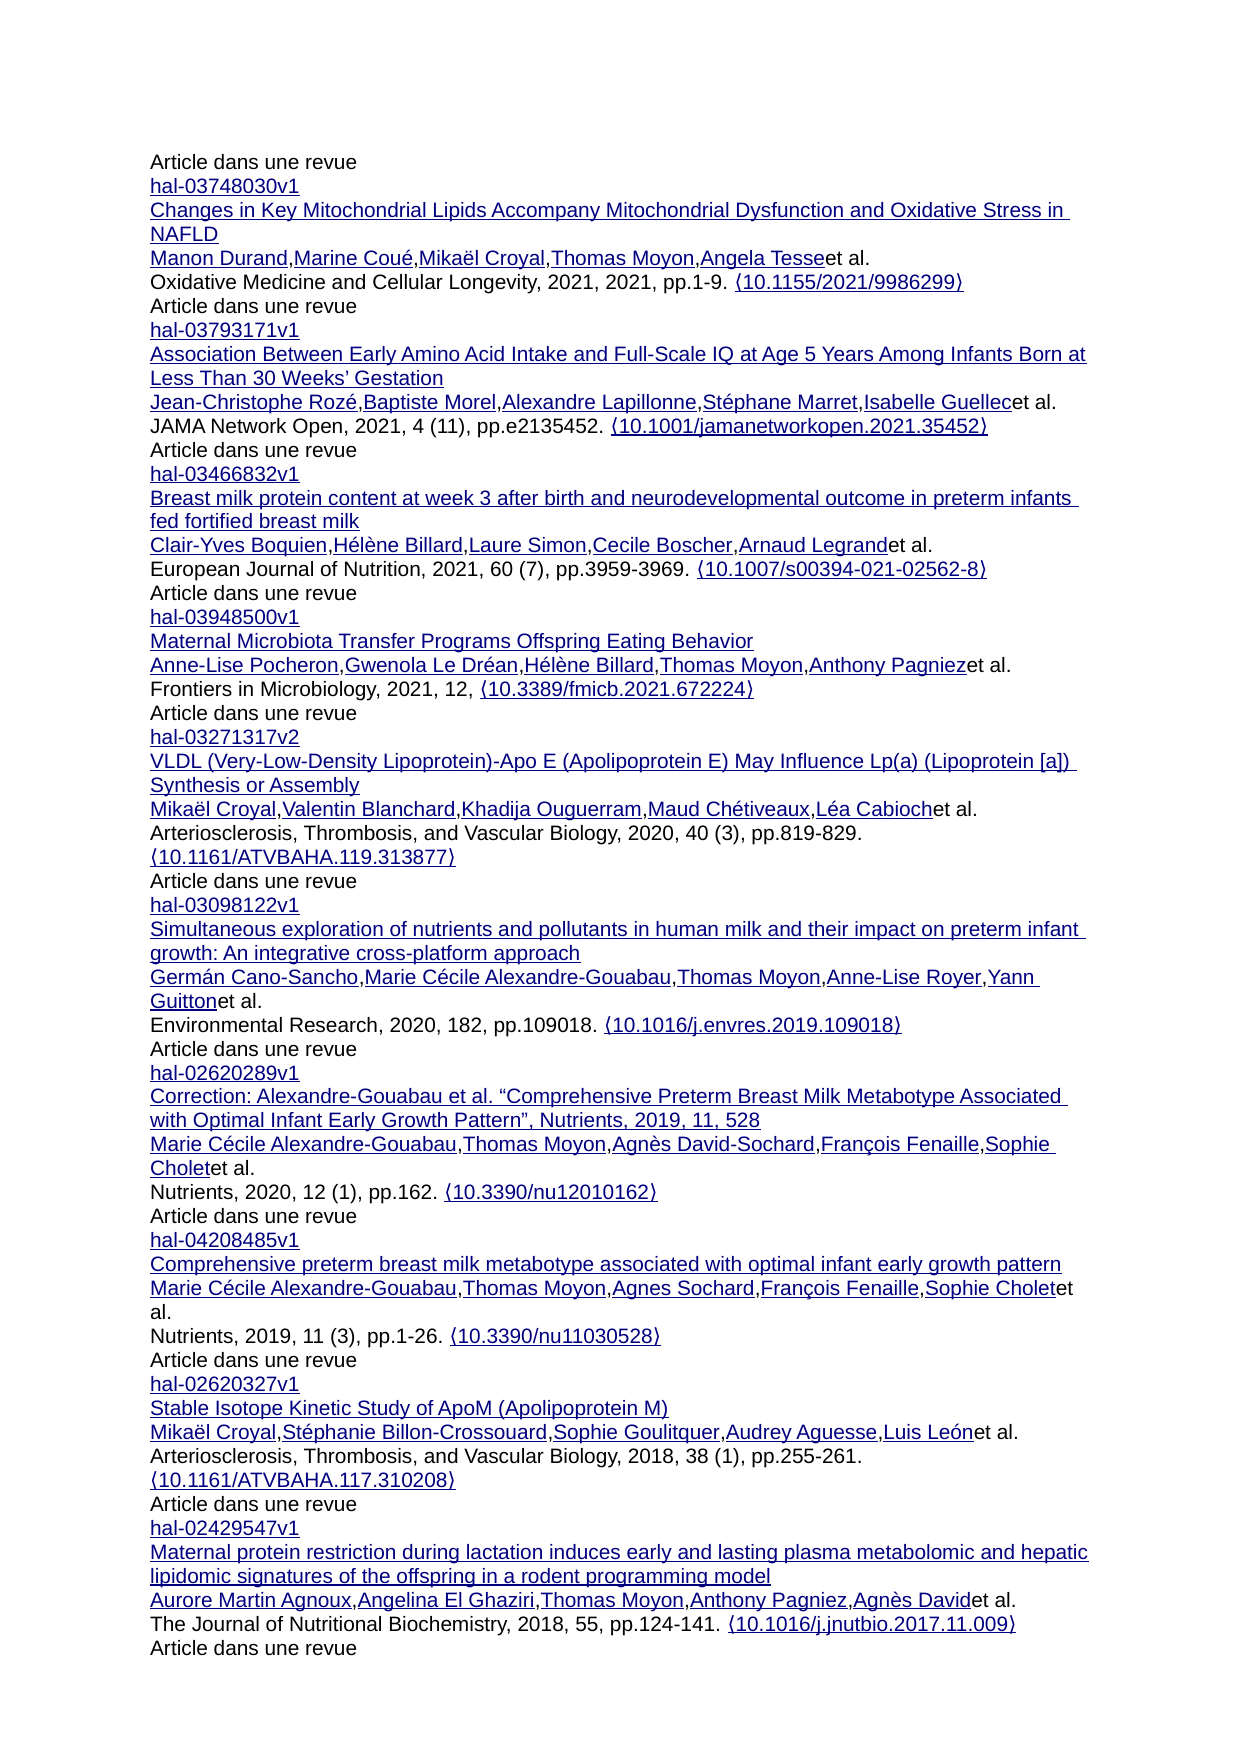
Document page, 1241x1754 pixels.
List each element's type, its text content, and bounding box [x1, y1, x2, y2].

table_cell VLDL (Very-Low-Density Lipoprotein)-Apo E (Apolipoprotein E) May Influence Lp(a) (Lipoprotein [a]) Synthesis or Assembly Mikaël Croyal,Valentin Blanchard,Khadija Ouguerram,Maud Chétiveaux,Léa Cabiochet al. Arteriosclerosis, Thrombosis, and Vascular Biology, 2020, 40 (3), pp.819-829. ⟨10.1161/ATVBAHA.119.313877⟩ Article dans une revue hal-03098122v1 [150, 749, 1090, 917]
table_cell Stable Isotope Kinetic Study of ApoM (Apolipoprotein M) Mikaël Croyal,Stéphanie Billon-Crossouard,Sophie Goulitquer,Audrey Aguesse,Luis Leónet al. Arteriosclerosis, Thrombosis, and Vascular Biology, 2018, 38 (1), pp.255-261. ⟨10.1161/ATVBAHA.117.310208⟩ Article dans une revue hal-02429547v1 [150, 1396, 1090, 1539]
table_cell Maternal Microbiota Transfer Programs Offspring Eating Behavior Anne-Lise Pocheron,Gwenola Le Dréan,Hélène Billard,Thomas Moyon,Anthony Pagniezet al. Frontiers in Microbiology, 2021, 12, ⟨10.3389/fmicb.2021.672224⟩ Article dans une revue hal-03271317v2 [150, 629, 1090, 749]
table_cell Article dans une revue hal-03748030v1 [150, 150, 1090, 198]
table_cell Changes in Key Mitochondrial Lipids Accompany Mitochondrial Dysfunction and Oxidative Stress in NAFLD Manon Durand,Marine Coué,Mikaël Croyal,Thomas Moyon,Angela Tesseet al. Oxidative Medicine and Cellular Longevity, 2021, 2021, pp.1-9. ⟨10.1155/2021/9986299⟩ Article dans une revue hal-03793171v1 [150, 198, 1090, 342]
table_cell Maternal protein restriction during lactation induces early and lasting plasma metabolomic and hepatic lipidomic signatures of the offspring in a rodent programming model Aurore Martin Agnoux,Angelina El Ghaziri,Thomas Moyon,Anthony Pagniez,Agnès Davidet al. The Journal of Nutritional Biochemistry, 2018, 55, pp.124-141. ⟨10.1016/j.jnutbio.2017.11.009⟩ Article dans une revue [150, 1540, 1090, 1659]
table_cell Comprehensive preterm breast milk metabotype associated with optimal infant early growth pattern Marie Cécile Alexandre-Gouabau,Thomas Moyon,Agnes Sochard,François Fenaille,Sophie Choletet al. Nutrients, 2019, 11 (3), pp.1-26. ⟨10.3390/nu11030528⟩ Article dans une revue hal-02620327v1 [150, 1252, 1090, 1396]
table_cell Association Between Early Amino Acid Intake and Full-Scale IQ at Age 5 Years Among Infants Born at Less Than 30 Weeks’ Gestation Jean-Christophe Rozé,Baptiste Morel,Alexandre Lapillonne,Stéphane Marret,Isabelle Guellecet al. JAMA Network Open, 2021, 4 (11), pp.e2135452. ⟨10.1001/jamanetworkopen.2021.35452⟩ Article dans une revue hal-03466832v1 [150, 342, 1090, 485]
table_cell Breast milk protein content at week 3 after birth and neurodevelopmental outcome in preterm infants fed fortified breast milk Clair-Yves Boquien,Hélène Billard,Laure Simon,Cecile Boscher,Arnaud Legrandet al. European Journal of Nutrition, 2021, 60 (7), pp.3959-3969. ⟨10.1007/s00394-021-02562-8⟩ Article dans une revue hal-03948500v1 [150, 485, 1090, 629]
table_cell Simultaneous exploration of nutrients and pollutants in human milk and their impact on preterm infant growth: An integrative cross-platform approach Germán Cano-Sancho,Marie Cécile Alexandre-Gouabau,Thomas Moyon,Anne-Lise Royer,Yann Guittonet al. Environmental Research, 2020, 182, pp.109018. ⟨10.1016/j.envres.2019.109018⟩ Article dans une revue hal-02620289v1 [150, 917, 1090, 1084]
table_cell Correction: Alexandre-Gouabau et al. “Comprehensive Preterm Breast Milk Metabotype Associated with Optimal Infant Early Growth Pattern”, Nutrients, 2019, 11, 528 Marie Cécile Alexandre-Gouabau,Thomas Moyon,Agnès David-Sochard,François Fenaille,Sophie Choletet al. Nutrients, 2020, 12 (1), pp.162. ⟨10.3390/nu12010162⟩ Article dans une revue hal-04208485v1 [150, 1084, 1090, 1252]
